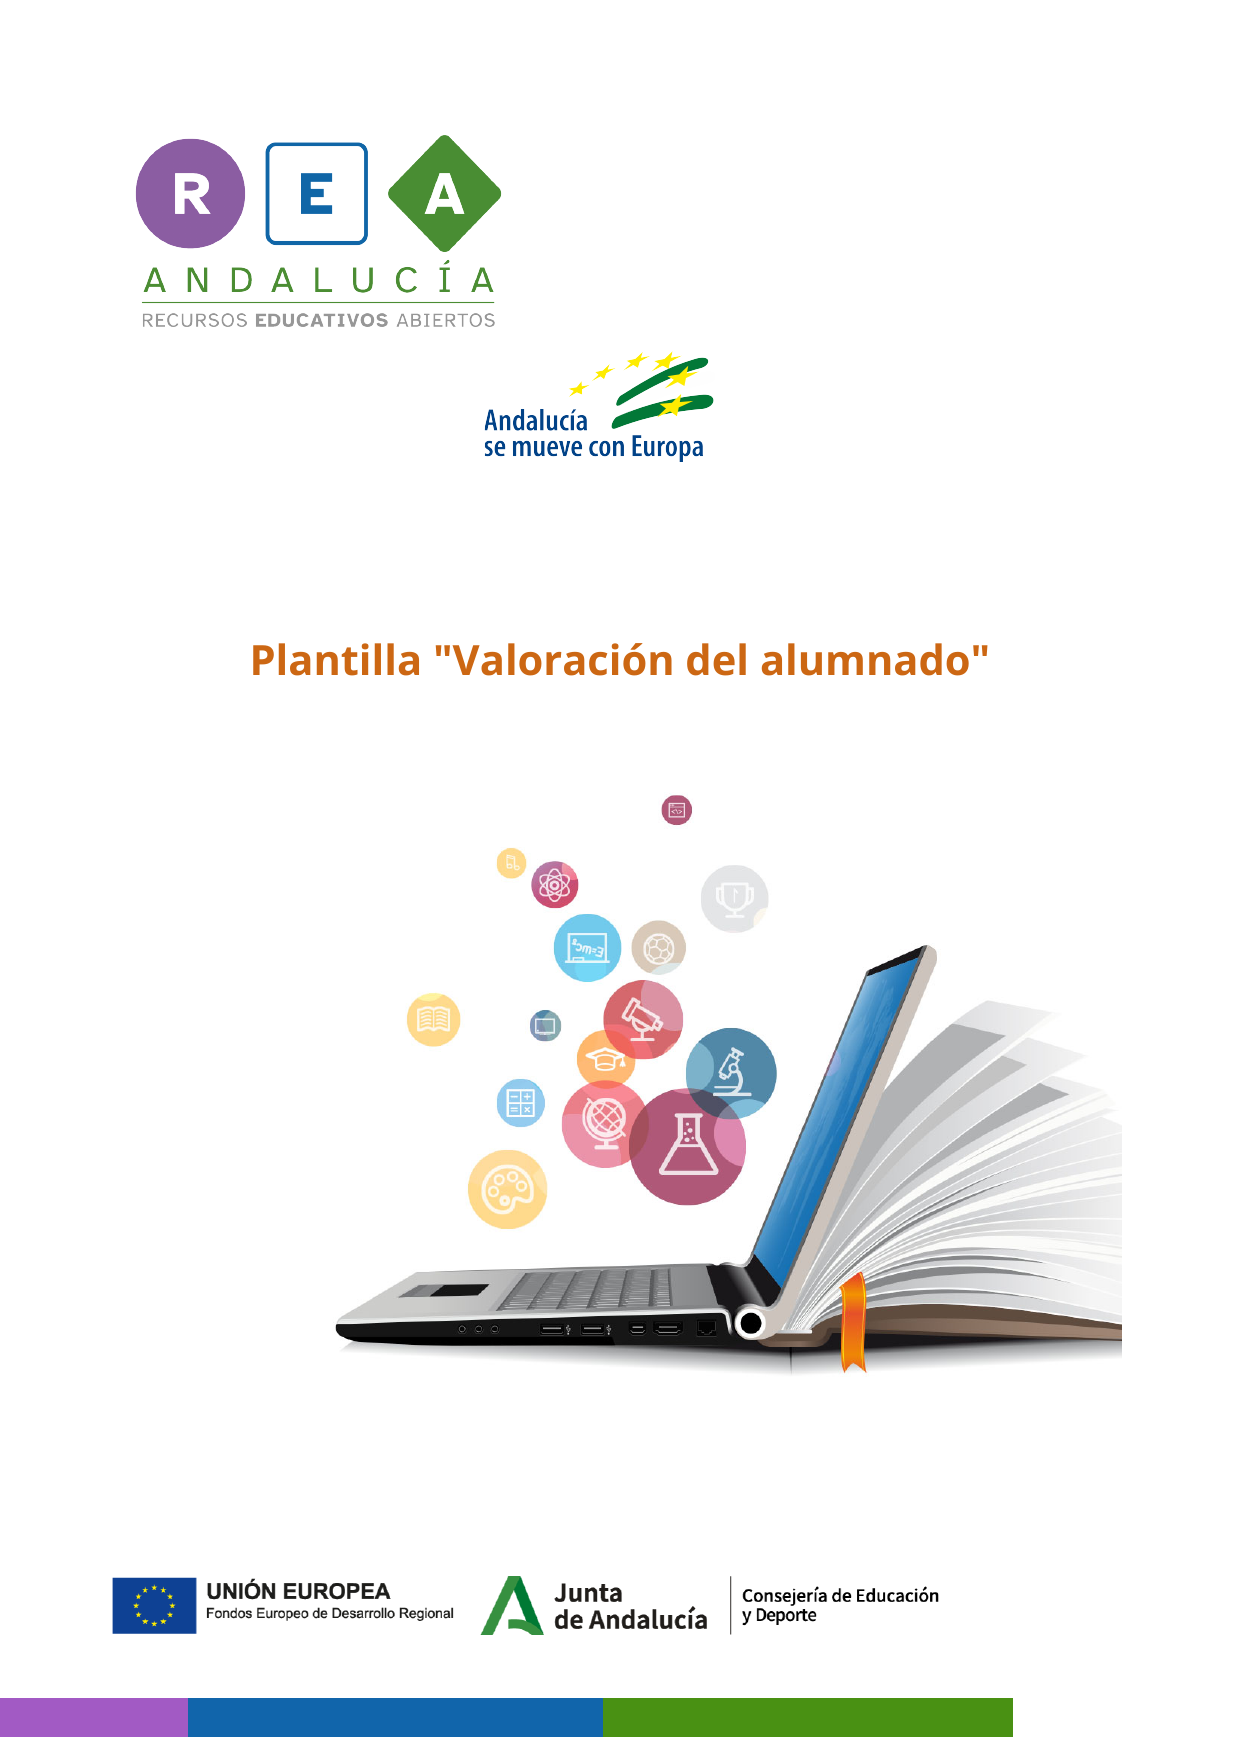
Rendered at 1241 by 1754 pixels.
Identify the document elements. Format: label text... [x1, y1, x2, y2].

picture [0, 1490, 1013, 1737]
picture [118, 118, 715, 462]
title Plantilla "Valoración del alumnado" [118, 631, 1122, 687]
picture [290, 762, 1122, 1404]
